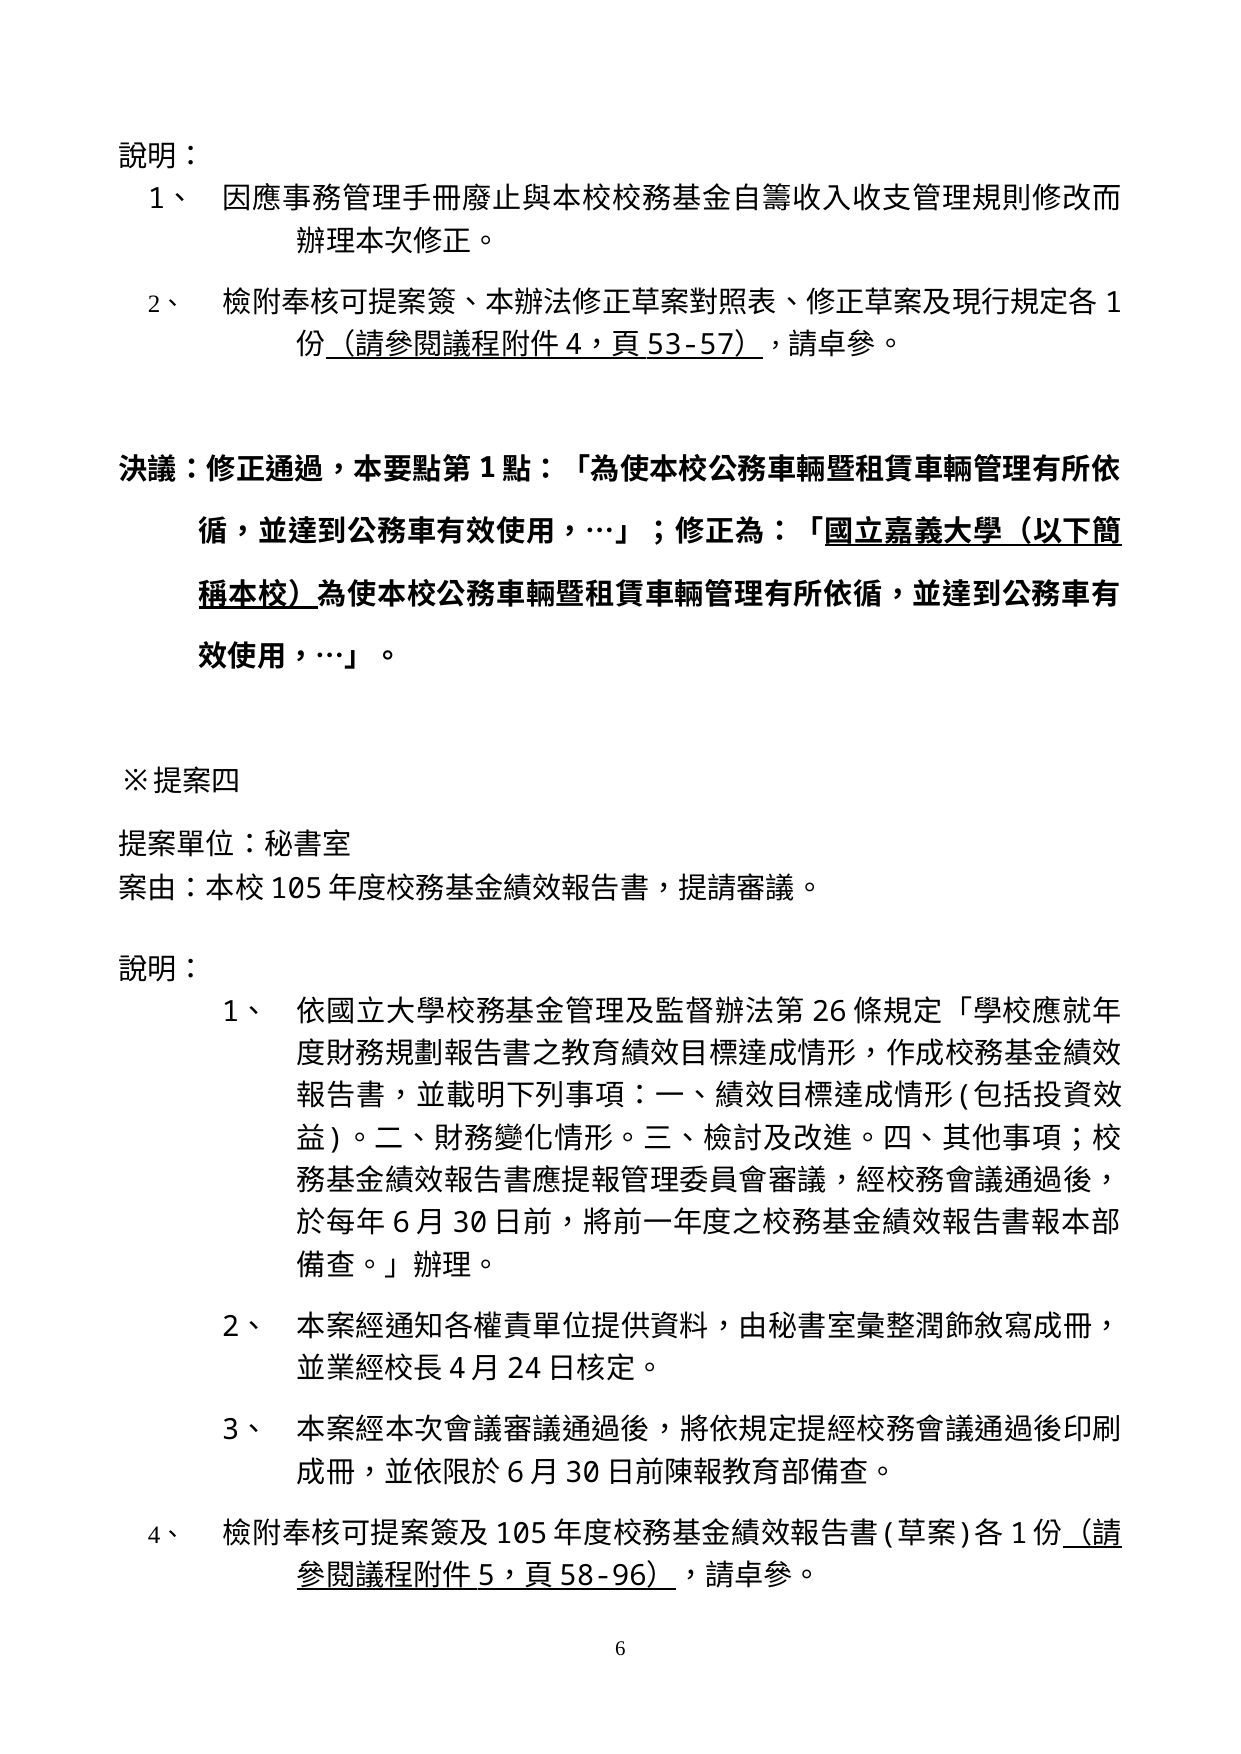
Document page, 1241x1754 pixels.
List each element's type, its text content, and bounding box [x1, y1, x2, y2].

text 說明： [118, 925, 1122, 987]
text 案由：本校105年度校務基金績效報告書，提請審議。 [118, 862, 1122, 908]
list 本案經通知各權責單位提供資料，由秘書室彙整潤飾敘寫成冊，並業經校長4月24日核定。 [222, 1302, 1122, 1387]
list 本案經本次會議審議通過後，將依規定提經校務會議通過後印刷成冊，並依限於6月30日前陳報教育部備查。 [222, 1406, 1122, 1491]
list 檢附奉核可提案簽及105年度校務基金績效報告書(草案)各1份（請參閱議程附件5，頁58-96），請卓參。 [148, 1509, 1122, 1594]
text 提案單位：秘書室 [118, 800, 1122, 862]
text ※提案四 [118, 737, 1122, 800]
list 依國立大學校務基金管理及監督辦法第26條規定「學校應就年度財務規劃報告書之教育績效目標達成情形，作成校務基金績效報告書，並載明下列事項：一、績效目標達成情形(包括投資效益)。二、財務變化情形。三、檢討及改進。四、其他事項；校務基金績效報告書應提報管理委員會審議，經校務會議通過後，於每年6月30日前，將前一年度之校務基金績效報告書報本部備查。」辦理。 [222, 987, 1122, 1284]
text 決議：修正通過，本要點第1點：「為使本校公務車輛暨租賃車輛管理有所依循，並達到公務車有效使用，…」；修正為：「國立嘉義大學（以下簡稱本校）為使本校公務車輛暨租賃車輛管理有所依循，並達到公務車有效使用，…」。 [118, 425, 1122, 675]
text 說明： [118, 112, 1122, 175]
list 檢附奉核可提案簽、本辦法修正草案對照表、修正草案及現行規定各1份（請參閱議程附件4，頁53-57），請卓參。 [148, 278, 1122, 363]
list 因應事務管理手冊廢止與本校校務基金自籌收入收支管理規則修改而辦理本次修正。 [148, 175, 1122, 259]
